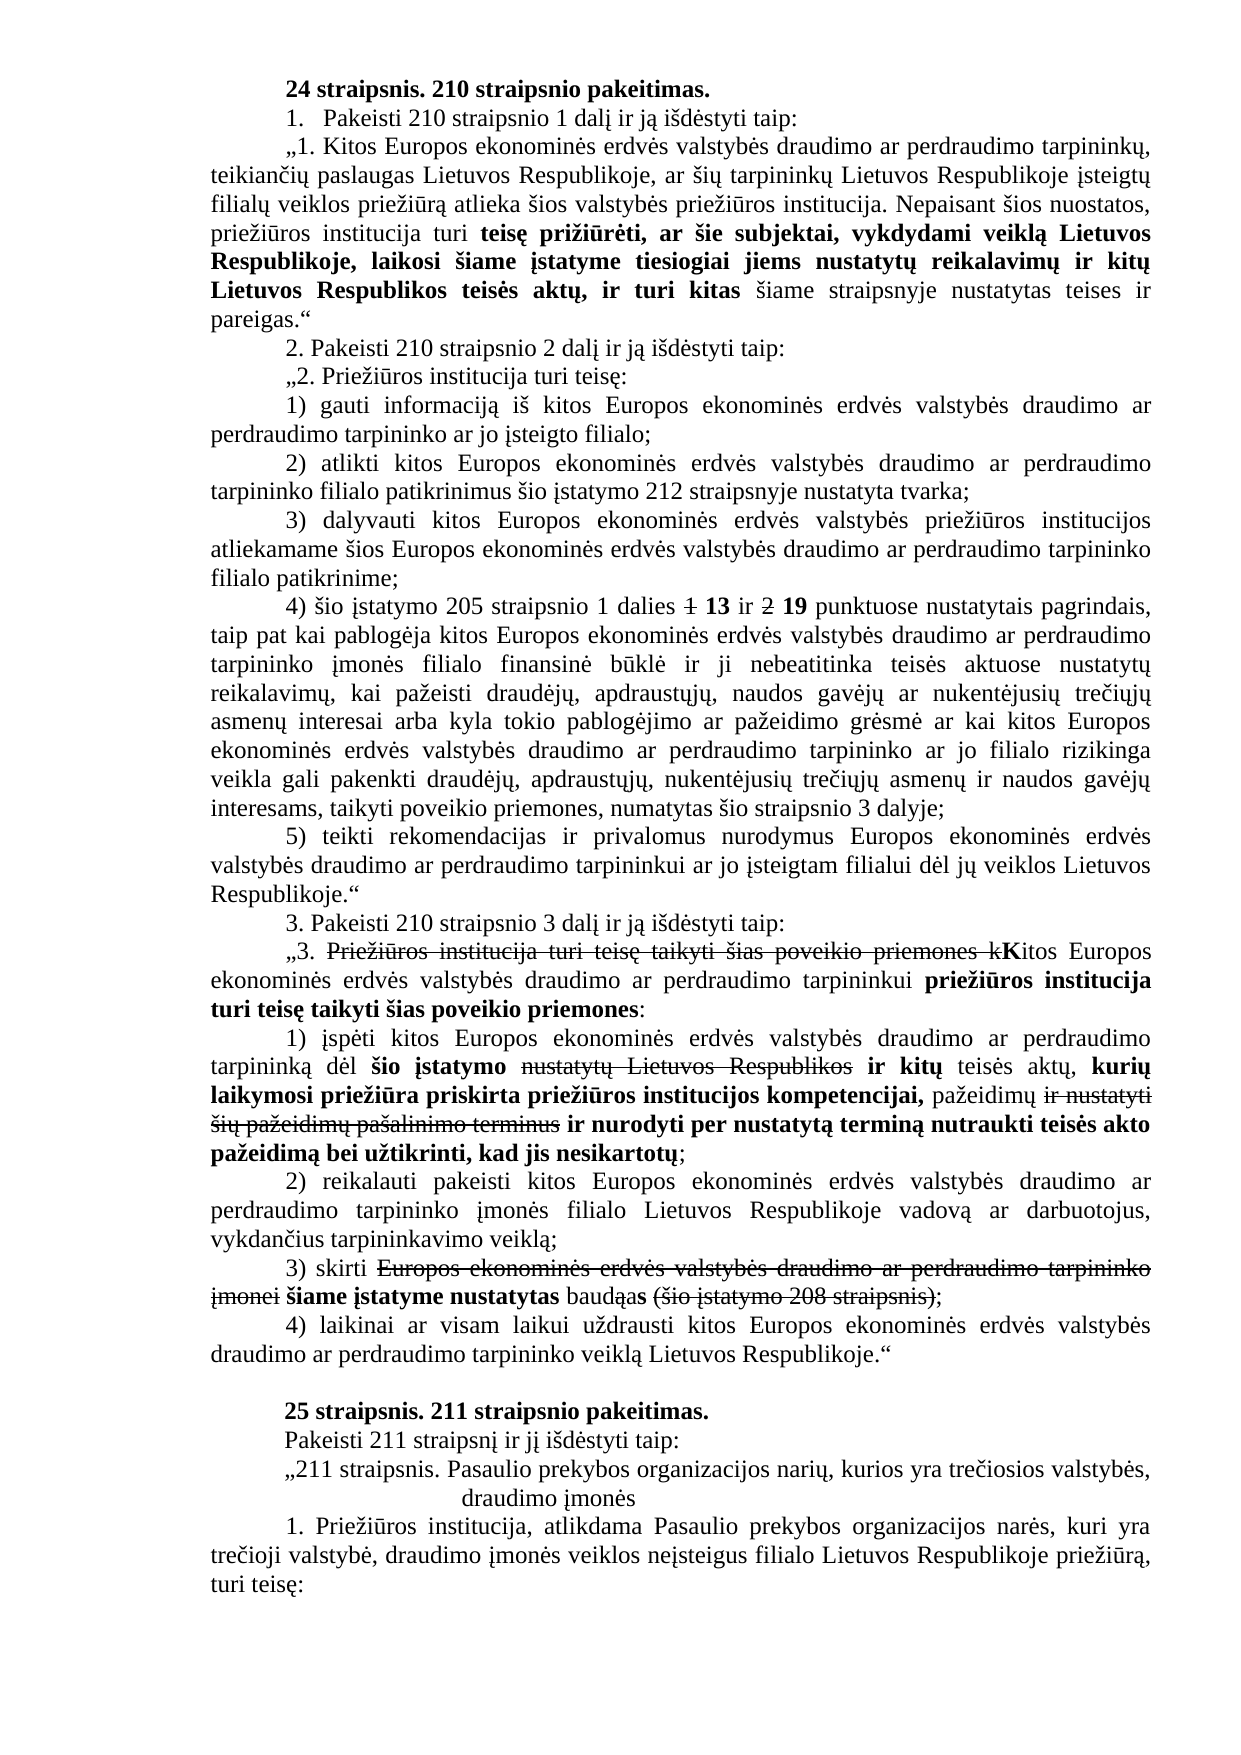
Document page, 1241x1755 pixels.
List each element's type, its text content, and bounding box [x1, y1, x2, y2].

text „1. Kitos Europos ekonominės erdvės valstybės draudimo ar perdraudimo tarpininkų, teikiančių paslaugas Lietuvos Respublikoje, ar šių tarpininkų Lietuvos Respublikoje įsteigtų filialų veiklos priežiūrą atlieka šios valstybės priežiūros institucija. Nepaisant šios nuostatos, priežiūros institucija turi teisę prižiūrėti, ar šie subjektai, vykdydami veiklą Lietuvos Respublikoje, laikosi šiame įstatyme tiesiogiai jiems nustatytų reikalavimų ir kitų Lietuvos Respublikos teisės aktų, ir turi kitas šiame straipsnyje nustatytas teises ir pareigas.“ [210, 131, 1152, 333]
text 1) gauti informaciją iš kitos Europos ekonominės erdvės valstybės draudimo ar perdraudimo tarpininko ar jo įsteigto filialo; [210, 390, 1152, 448]
text 2) atlikti kitos Europos ekonominės erdvės valstybės draudimo ar perdraudimo tarpininko filialo patikrinimus šio įstatymo 212 straipsnyje nustatyta tvarka; [210, 448, 1152, 505]
text 3) dalyvauti kitos Europos ekonominės erdvės valstybės priežiūros institucijos atliekamame šios Europos ekonominės erdvės valstybės draudimo ar perdraudimo tarpininko filialo patikrinime; [210, 505, 1152, 591]
text 4) šio įstatymo 205 straipsnio 1 dalies 1 13 ir 2 19 punktuose nustatytais pagrindais, taip pat kai pablogėja kitos Europos ekonominės erdvės valstybės draudimo ar perdraudimo tarpininko įmonės filialo finansinė būklė ir ji nebeatitinka teisės aktuose nustatytų reikalavimų, kai pažeisti draudėjų, apdraustųjų, naudos gavėjų ar nukentėjusių trečiųjų asmenų interesai arba kyla tokio pablogėjimo ar pažeidimo grėsmė ar kai kitos Europos ekonominės erdvės valstybės draudimo ar perdraudimo tarpininko ar jo filialo rizikinga veikla gali pakenkti draudėjų, apdraustųjų, nukentėjusių trečiųjų asmenų ir naudos gavėjų interesams, taikyti poveikio priemones, numatytas šio straipsnio 3 dalyje; [210, 591, 1152, 821]
list Pakeisti 210 straipsnio 1 dalį ir ją išdėstyti taip: [285, 103, 1152, 131]
text 3) skirti Europos ekonominės erdvės valstybės draudimo ar perdraudimo tarpininko įmonei šiame įstatyme nustatytas baudąas (šio įstatymo 208 straipsnis); [210, 1253, 1152, 1310]
text „3. Priežiūros institucija turi teisę taikyti šias poveikio priemones kKitos Europos ekonominės erdvės valstybės draudimo ar perdraudimo tarpininkui priežiūros institucija turi teisę taikyti šias poveikio priemones: [210, 936, 1152, 1023]
text 2) reikalauti pakeisti kitos Europos ekonominės erdvės valstybės draudimo ar perdraudimo tarpininko įmonės filialo Lietuvos Respublikoje vadovą ar darbuotojus, vykdančius tarpininkavimo veiklą; [210, 1166, 1152, 1253]
text 24 straipsnis. 210 straipsnio pakeitimas. [210, 74, 1152, 103]
text „211 straipsnis. Pasaulio prekybos organizacijos narių, kurios yra trečiosios valstybės, draudimo įmonės [284, 1454, 1152, 1511]
text Pakeisti 211 straipsnį ir jį išdėstyti taip: [284, 1425, 1152, 1454]
text 4) laikinai ar visam laikui uždrausti kitos Europos ekonominės erdvės valstybės draudimo ar perdraudimo tarpininko veiklą Lietuvos Respublikoje.“ [210, 1310, 1152, 1368]
text 1. Priežiūros institucija, atlikdama Pasaulio prekybos organizacijos narės, kuri yra trečioji valstybė, draudimo įmonės veiklos neįsteigus filialo Lietuvos Respublikoje priežiūrą, turi teisę: [210, 1511, 1152, 1598]
text 2. Pakeisti 210 straipsnio 2 dalį ir ją išdėstyti taip: [210, 333, 1152, 361]
text „2. Priežiūros institucija turi teisę: [210, 361, 1152, 390]
text 3. Pakeisti 210 straipsnio 3 dalį ir ją išdėstyti taip: [210, 908, 1152, 936]
text 5) teikti rekomendacijas ir privalomus nurodymus Europos ekonominės erdvės valstybės draudimo ar perdraudimo tarpininkui ar jo įsteigtam filialui dėl jų veiklos Lietuvos Respublikoje.“ [210, 821, 1152, 908]
text 25 straipsnis. 211 straipsnio pakeitimas. [284, 1396, 1152, 1425]
text 1) įspėti kitos Europos ekonominės erdvės valstybės draudimo ar perdraudimo tarpininką dėl šio įstatymo nustatytų Lietuvos Respublikos ir kitų teisės aktų, kurių laikymosi priežiūra priskirta priežiūros institucijos kompetencijai, pažeidimų ir nustatyti šių pažeidimų pašalinimo terminus ir nurodyti per nustatytą terminą nutraukti teisės akto pažeidimą bei užtikrinti, kad jis nesikartotų; [210, 1023, 1152, 1166]
